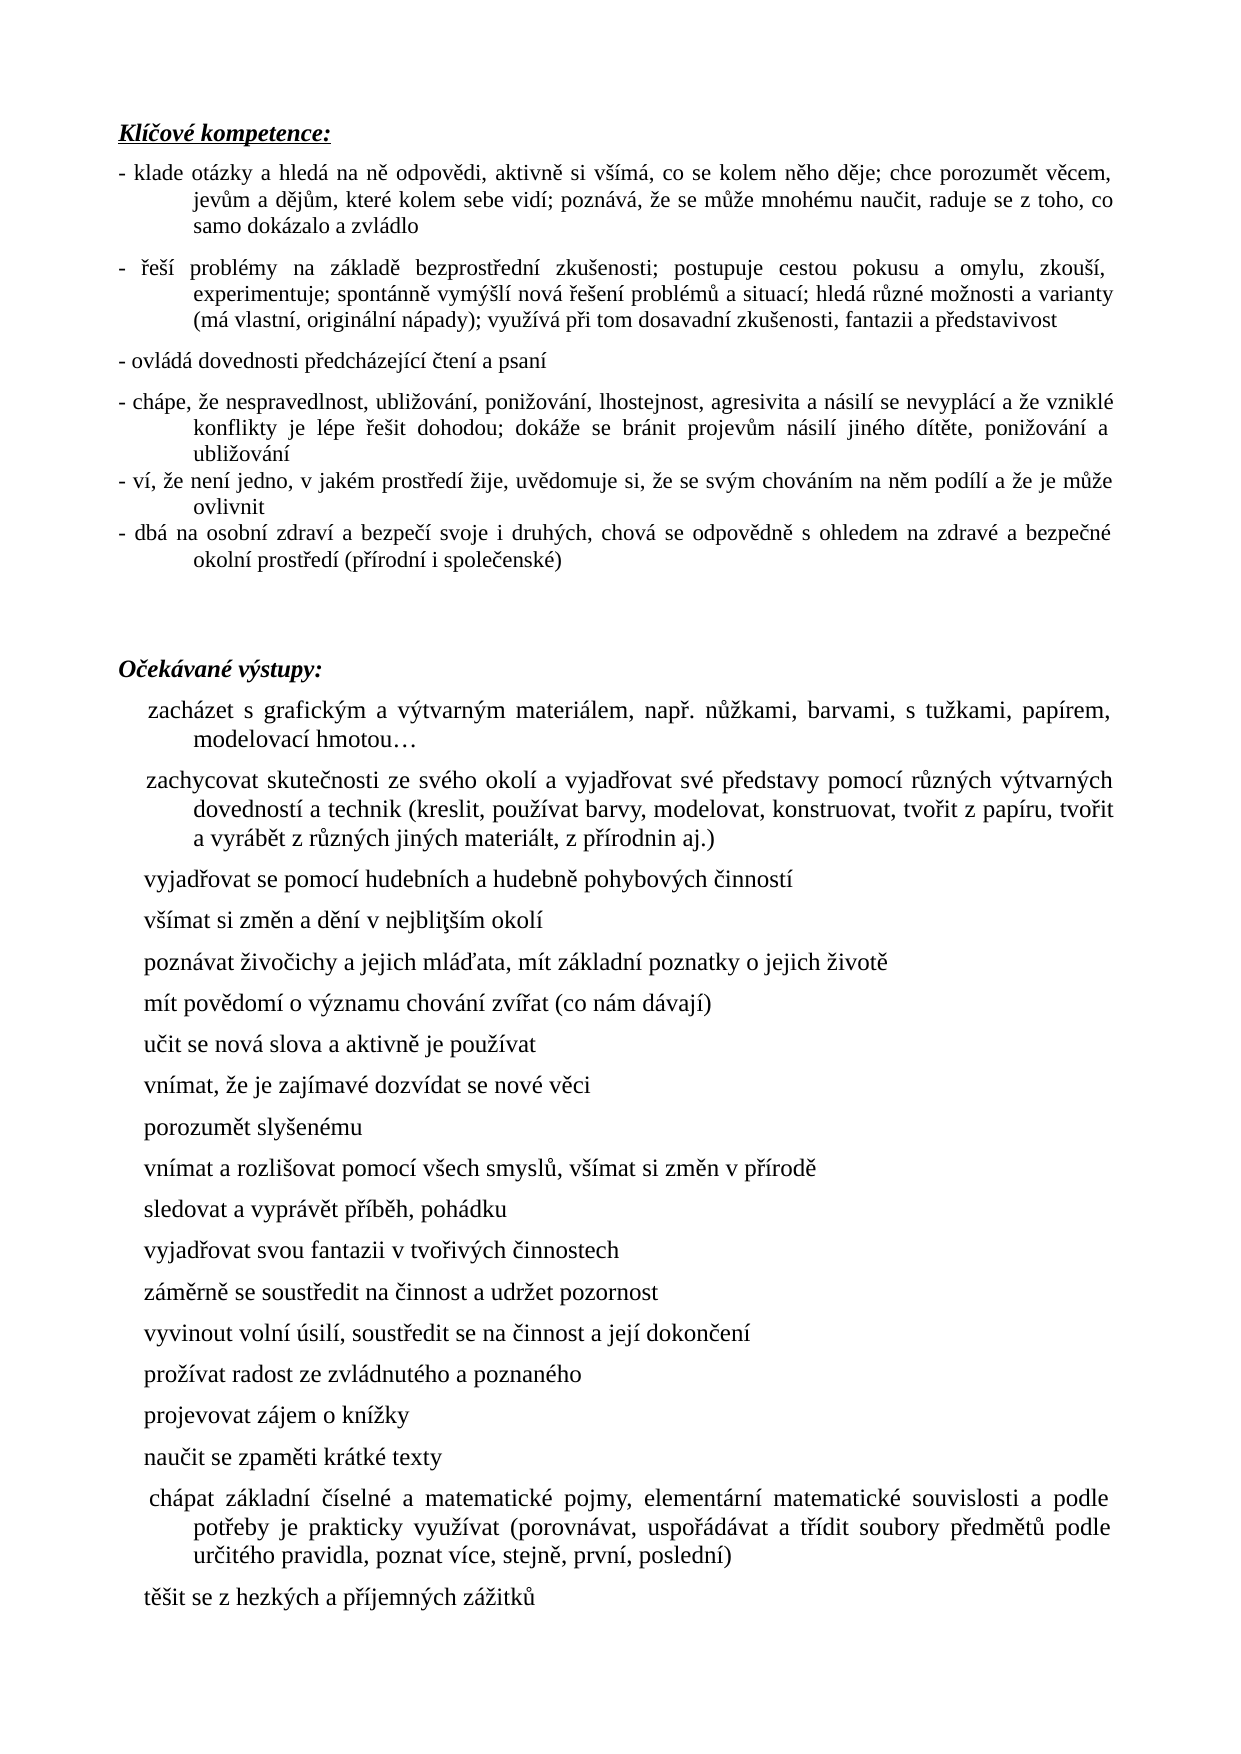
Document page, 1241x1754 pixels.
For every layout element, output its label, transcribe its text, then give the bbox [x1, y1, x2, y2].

text  projevovat zájem o knížky [118, 1400, 1122, 1429]
text Očekávané výstupy: [118, 654, 1122, 683]
text - řeší problémy na základě bezprostřední zkušenosti; postupuje cestou pokusu a omylu, zkouší, experimentuje; spontánně vymýšlí nová řešení problémů a situací; hledá různé možnosti a varianty (má vlastní, originální nápady); využívá při tom dosavadní zkušenosti, fantazii a představivost [118, 254, 1122, 333]
text - chápe, že nespravedlnost, ubližování, ponižování, lhostejnost, agresivita a násilí se nevyplácí a že vzniklé konflikty je lépe řešit dohodou; dokáže se bránit projevům násilí jiného dítěte, ponižování a ubližování [118, 388, 1122, 467]
text  sledovat a vyprávět příběh, pohádku [118, 1194, 1122, 1223]
text - ovládá dovednosti předcházející čtení a psaní [118, 347, 1122, 373]
text  vnímat a rozlišovat pomocí všech smyslů, všímat si změn v přírodě [118, 1153, 1122, 1182]
text - dbá na osobní zdraví a bezpečí svoje i druhých, chová se odpovědně s ohledem na zdravé a bezpečné okolní prostředí (přírodní i společenské) [118, 519, 1122, 572]
text  poznávat živočichy a jejich mláďata, mít základní poznatky o jejich životě [118, 947, 1122, 975]
text  porozumět slyšenému [118, 1112, 1122, 1140]
text  mít povědomí o významu chování zvířat (co nám dávají) [118, 988, 1122, 1017]
text  prožívat radost ze zvládnutého a poznaného [118, 1359, 1122, 1388]
text - ví, že není jedno, v jakém prostředí žije, uvědomuje si, že se svým chováním na něm podílí a že je může ovlivnit [118, 467, 1122, 519]
text  vnímat, že je zajímavé dozvídat se nové věci [118, 1070, 1122, 1099]
text  vyvinout volní úsilí, soustředit se na činnost a její dokončení [118, 1318, 1122, 1347]
text  naučit se zpaměti krátké texty [118, 1442, 1122, 1470]
text  vyjadřovat svou fantazii v tvořivých činnostech [118, 1235, 1122, 1264]
text - klade otázky a hledá na ně odpovědi, aktivně si všímá, co se kolem něho děje; chce porozumět věcem, jevům a dějům, které kolem sebe vidí; poznává, že se může mnohému naučit, raduje se z toho, co samo dokázalo a zvládlo [118, 159, 1122, 238]
text  vyjadřovat se pomocí hudebních a hudebně pohybových činností [118, 864, 1122, 893]
text  učit se nová slova a aktivně je používat [118, 1029, 1122, 1058]
text Klíčové kompetence: [118, 118, 1122, 147]
text  zachycovat skutečnosti ze svého okolí a vyjadřovat své představy pomocí různých výtvarných dovedností a technik (kreslit, používat barvy, modelovat, konstruovat, tvořit z papíru, tvořit a vyrábět z různých jiných materiálŧ, z přírodnin aj.) [118, 765, 1122, 852]
text  těšit se z hezkých a příjemných zážitků [118, 1582, 1122, 1610]
text  zacházet s grafickým a výtvarným materiálem, např. nůžkami, barvami, s tužkami, papírem, modelovací hmotou… [118, 695, 1122, 753]
text  všímat si změn a dění v nejbliţším okolí [118, 905, 1122, 934]
text  chápat základní číselné a matematické pojmy, elementární matematické souvislosti a podle potřeby je prakticky využívat (porovnávat, uspořádávat a třídit soubory předmětů podle určitého pravidla, poznat více, stejně, první, poslední) [118, 1483, 1122, 1569]
text  záměrně se soustředit na činnost a udržet pozornost [118, 1277, 1122, 1305]
